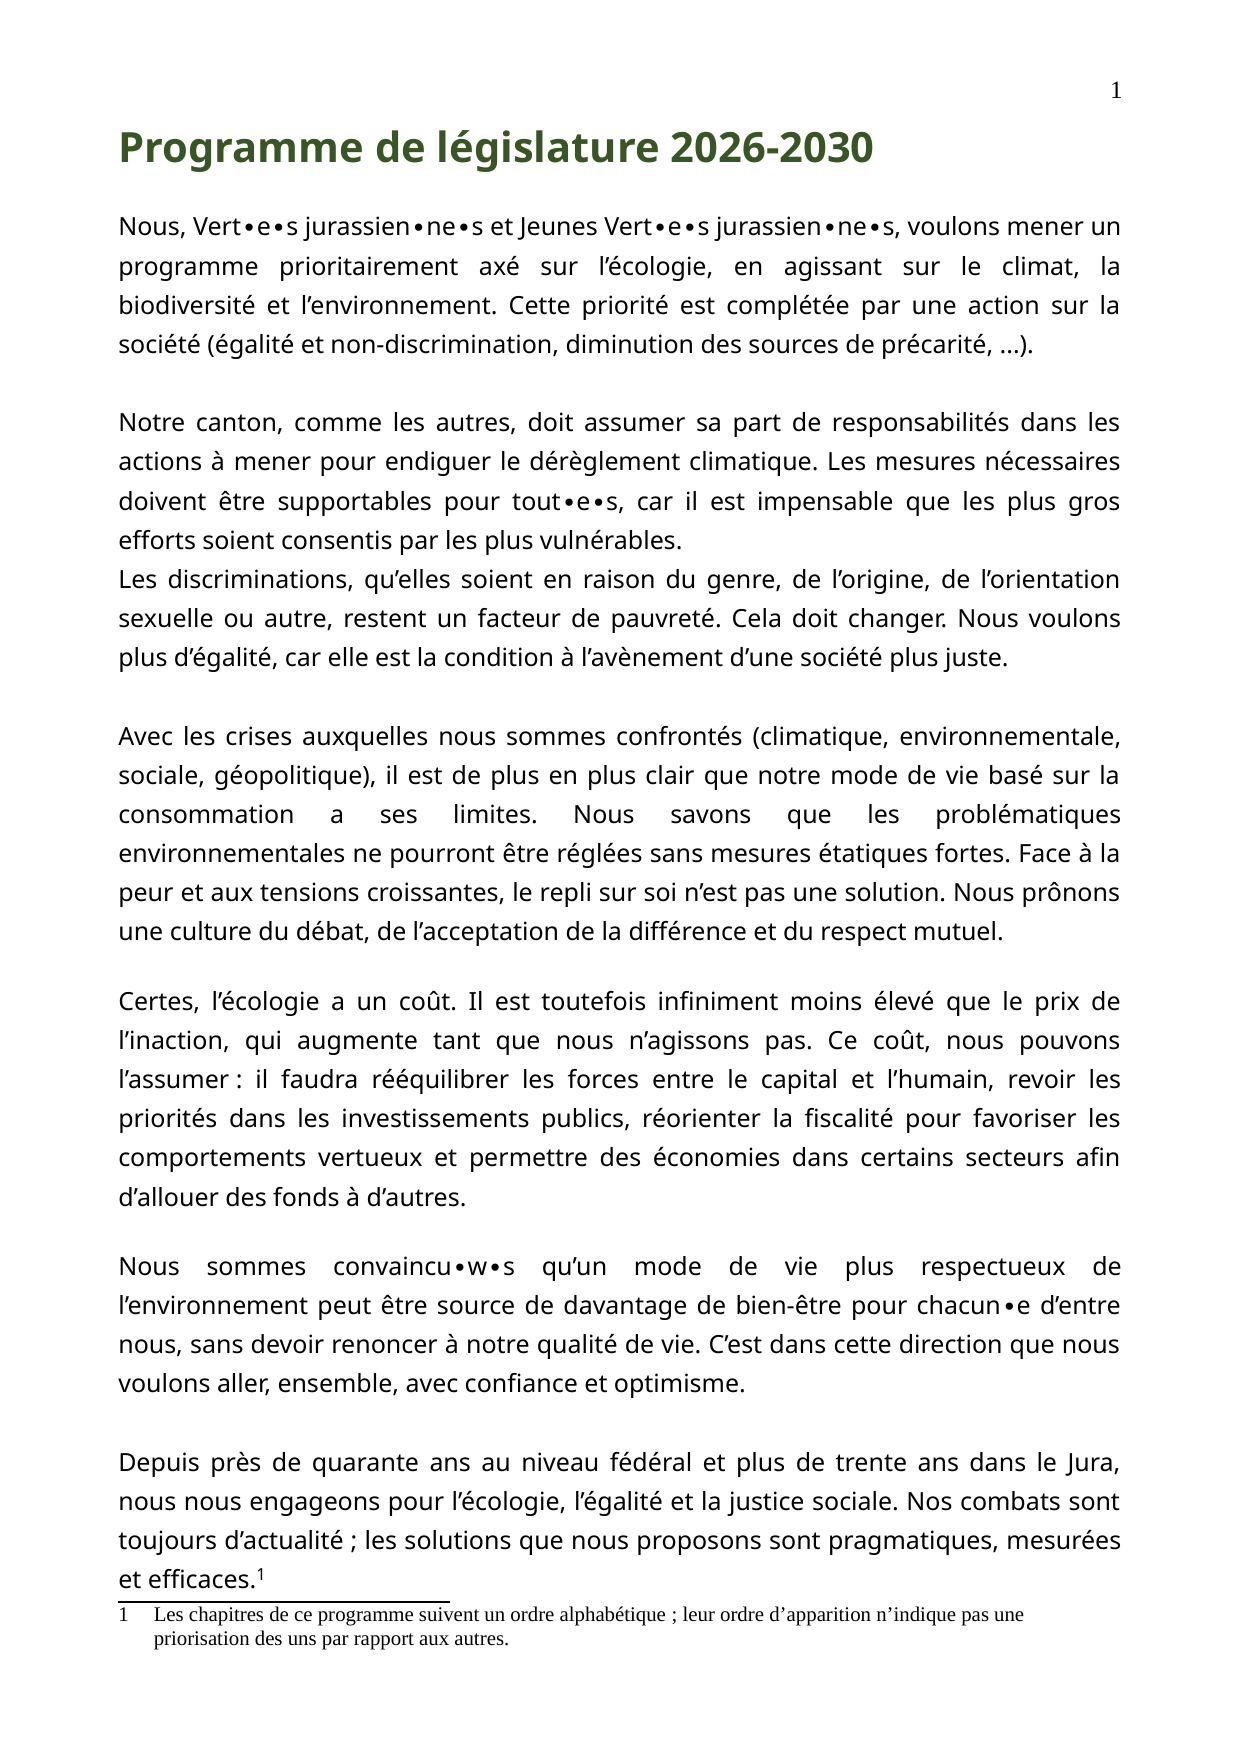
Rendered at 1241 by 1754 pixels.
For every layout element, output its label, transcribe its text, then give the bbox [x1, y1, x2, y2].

text Notre canton, comme les autres, doit assumer sa part de responsabilités dans les actions à mener pour endiguer le dérèglement climatique. Les mesures nécessaires doivent être supportables pour tout∙e∙s, car il est impensable que les plus gros efforts soient consentis par les plus vulnérables. [118, 405, 1122, 556]
text Certes, l’écologie a un coût. Il est toutefois infiniment moins élevé que le prix de l’inaction, qui augmente tant que nous n’agissons pas. Ce coût, nous pouvons l’assumer : il faudra rééquilibrer les forces entre le capital et l’humain, revoir les priorités dans les investissements publics, réorienter la fiscalité pour favoriser les comportements vertueux et permettre des économies dans certains secteurs afin d’allouer des fonds à d’autres. [118, 983, 1122, 1213]
text Les discriminations, qu’elles soient en raison du genre, de l’origine, de l’orientation sexuelle ou autre, restent un facteur de pauvreté. Cela doit changer. Nous voulons plus d’égalité, car elle est la condition à l’avènement d’une société plus juste. [118, 561, 1122, 674]
text Nous, Vert∙e∙s jurassien∙ne∙s et Jeunes Vert∙e∙s jurassien∙ne∙s, voulons mener un programme prioritairement axé sur l’écologie, en agissant sur le climat, la biodiversité et l’environnement. Cette priorité est complétée par une action sur la société (égalité et non-discrimination, diminution des sources de précarité, ...). [118, 209, 1122, 361]
text Avec les crises auxquelles nous sommes confrontés (climatique, environnementale, sociale, géopolitique), il est de plus en plus clair que notre mode de vie basé sur la consommation a ses limites. Nous savons que les problématiques environnementales ne pourront être réglées sans mesures étatiques fortes. Face à la peur et aux tensions croissantes, le repli sur soi n’est pas une solution. Nous prônons une culture du débat, de l’acceptation de la différence et du respect mutuel. [118, 718, 1122, 948]
text Les chapitres de ce programme suivent un ordre alphabétique ; leur ordre d’apparition n’indique pas une priorisation des uns par rapport aux autres. [118, 1602, 1122, 1650]
text Nous sommes convaincu∙w∙s qu’un mode de vie plus respectueux de l’environnement peut être source de davantage de bien-être pour chacun∙e d’entre nous, sans devoir renoncer à notre qualité de vie. C’est dans cette direction que nous voulons aller, ensemble, avec confiance et optimisme. [118, 1248, 1122, 1400]
text Programme de législature 2026-2030 [118, 118, 1122, 175]
text Depuis près de quarante ans au niveau fédéral et plus de trente ans dans le Jura, nous nous engageons pour l’écologie, l’égalité et la justice sociale. Nos combats sont toujours d’actualité ; les solutions que nous proposons sont pragmatiques, mesurées et efficaces. [118, 1444, 1122, 1596]
